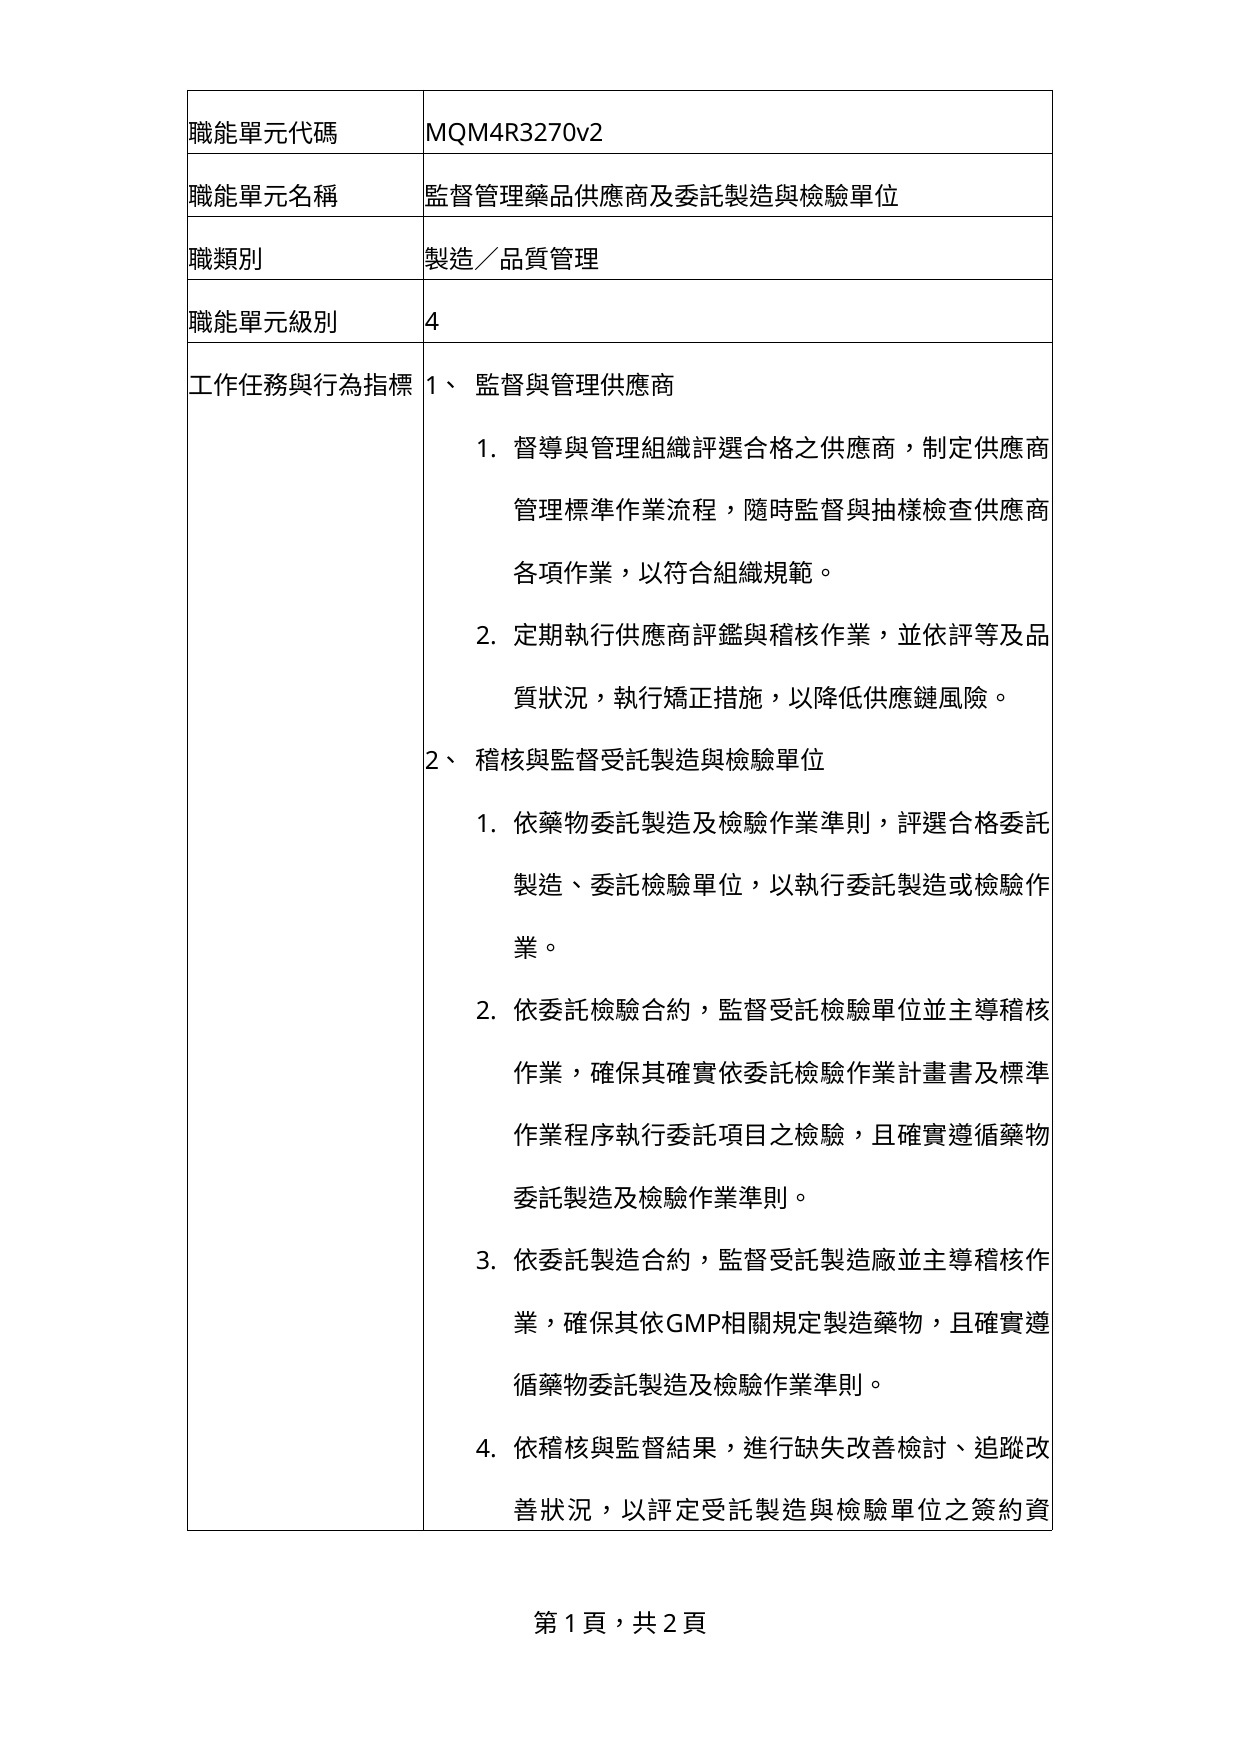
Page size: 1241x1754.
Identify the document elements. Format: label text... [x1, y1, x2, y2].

table_cell 4 [424, 280, 1052, 342]
table_cell 監督管理藥品供應商及委託製造與檢驗單位 [424, 154, 1052, 216]
table_header 職能單元代碼 [188, 91, 423, 152]
table_cell 職類別 [188, 217, 423, 278]
table_cell 職能單元名稱 [188, 154, 423, 216]
table_cell 職能單元級別 [188, 280, 423, 342]
table_header MQM4R3270v2 [424, 91, 1052, 152]
table_cell 工作任務與行為指標 [188, 343, 423, 1529]
table_cell 製造／品質管理 [424, 217, 1052, 278]
table_cell 監督與管理供應商 督導與管理組織評選合格之供應商，制定供應商管理標準作業流程，隨時監督與抽樣檢查供應商各項作業，以符合組織規範。 定期執行供應商評鑑與稽核作業，並依評等及品質狀況，執行矯正措施，以降低供應鏈風險。 稽核與監督受託製造與檢驗單位 依藥物委託製造及檢驗作業準則，評選合格委託製造、委託檢驗單位，以執行委託製造或檢驗作業。 依委託檢驗合約，監督受託檢驗單位並主導稽核作業，確保其確實依委託檢驗作業計畫書及標準作業程序執行委託項目之檢驗，且確實遵循藥物委託製造及檢驗作業準則。 依委託製造合約，監督受託製造廠並主導稽核作業，確保其依GMP相關規定製造藥物，且確實遵循藥物委託製造及檢驗作業準則。 依稽核與監督結果，進行缺失改善檢討、追蹤改善狀況，以評定受託製造與檢驗單位之簽約資格。 [424, 343, 1052, 1529]
